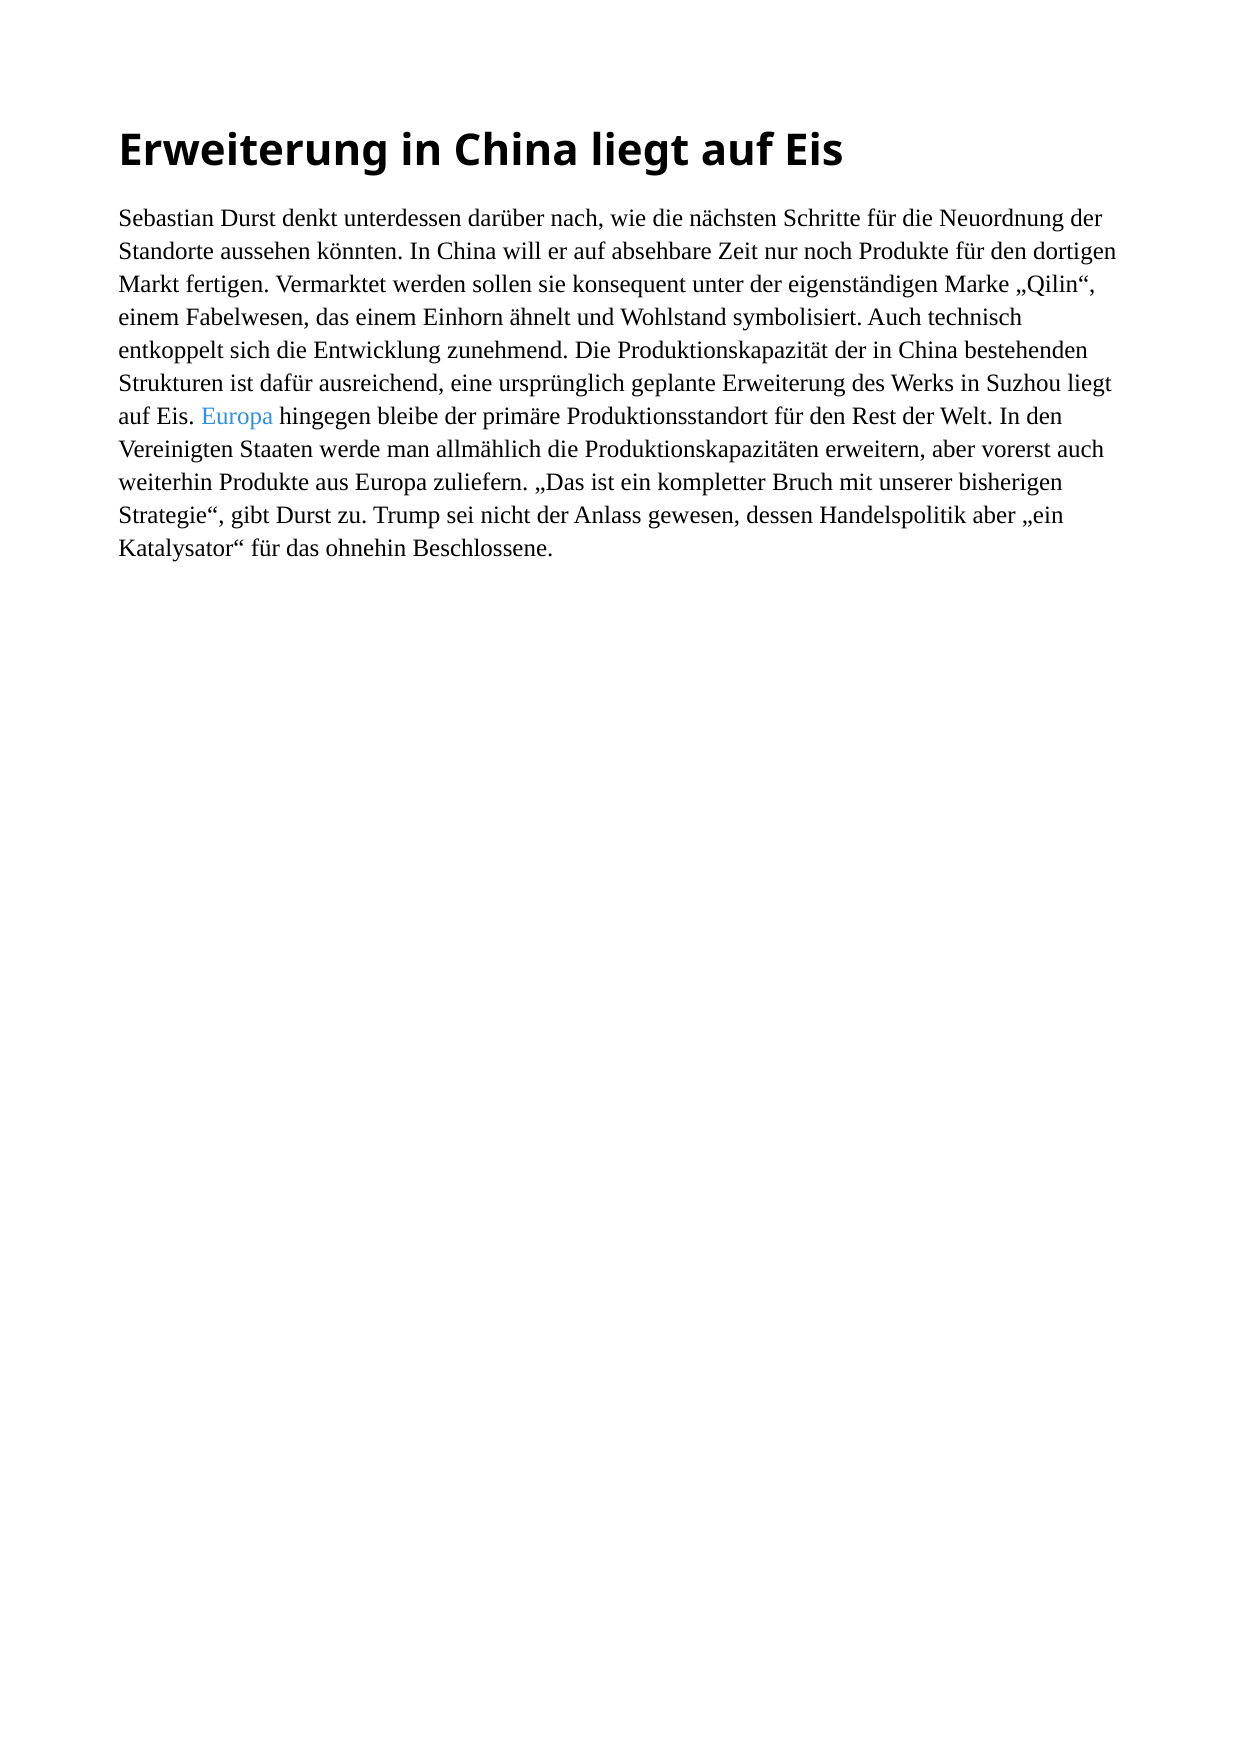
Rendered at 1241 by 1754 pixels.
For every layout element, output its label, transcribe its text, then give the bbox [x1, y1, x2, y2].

text Sebastian Durst denkt unterdessen darüber nach, wie die nächsten Schritte für die Neuordnung der Standorte aussehen könnten. In China will er auf absehbare Zeit nur noch Produkte für den dortigen Markt fertigen. Vermarktet werden sollen sie konsequent unter der eigenständigen Marke „Qilin“, einem Fabelwesen, das einem Einhorn ähnelt und Wohlstand symbolisiert. Auch technisch entkoppelt sich die Entwicklung zunehmend. Die Produktionskapazität der in China bestehenden Strukturen ist dafür ausreichend, eine ursprünglich geplante Erweiterung des Werks in Suzhou liegt auf Eis. Europa hingegen bleibe der primäre Produktionsstandort für den Rest der Welt. In den Vereinigten Staaten werde man allmählich die Produktionskapazitäten erweitern, aber vorerst auch weiterhin Produkte aus Europa zuliefern. „Das ist ein kompletter Bruch mit unserer bisherigen Strategie“, gibt Durst zu. Trump sei nicht der Anlass gewesen, dessen Handelspolitik aber „ein Katalysator“ für das ohnehin Beschlossene. [118, 203, 1122, 562]
subtitle Erweiterung in China liegt auf Eis [118, 118, 1122, 178]
